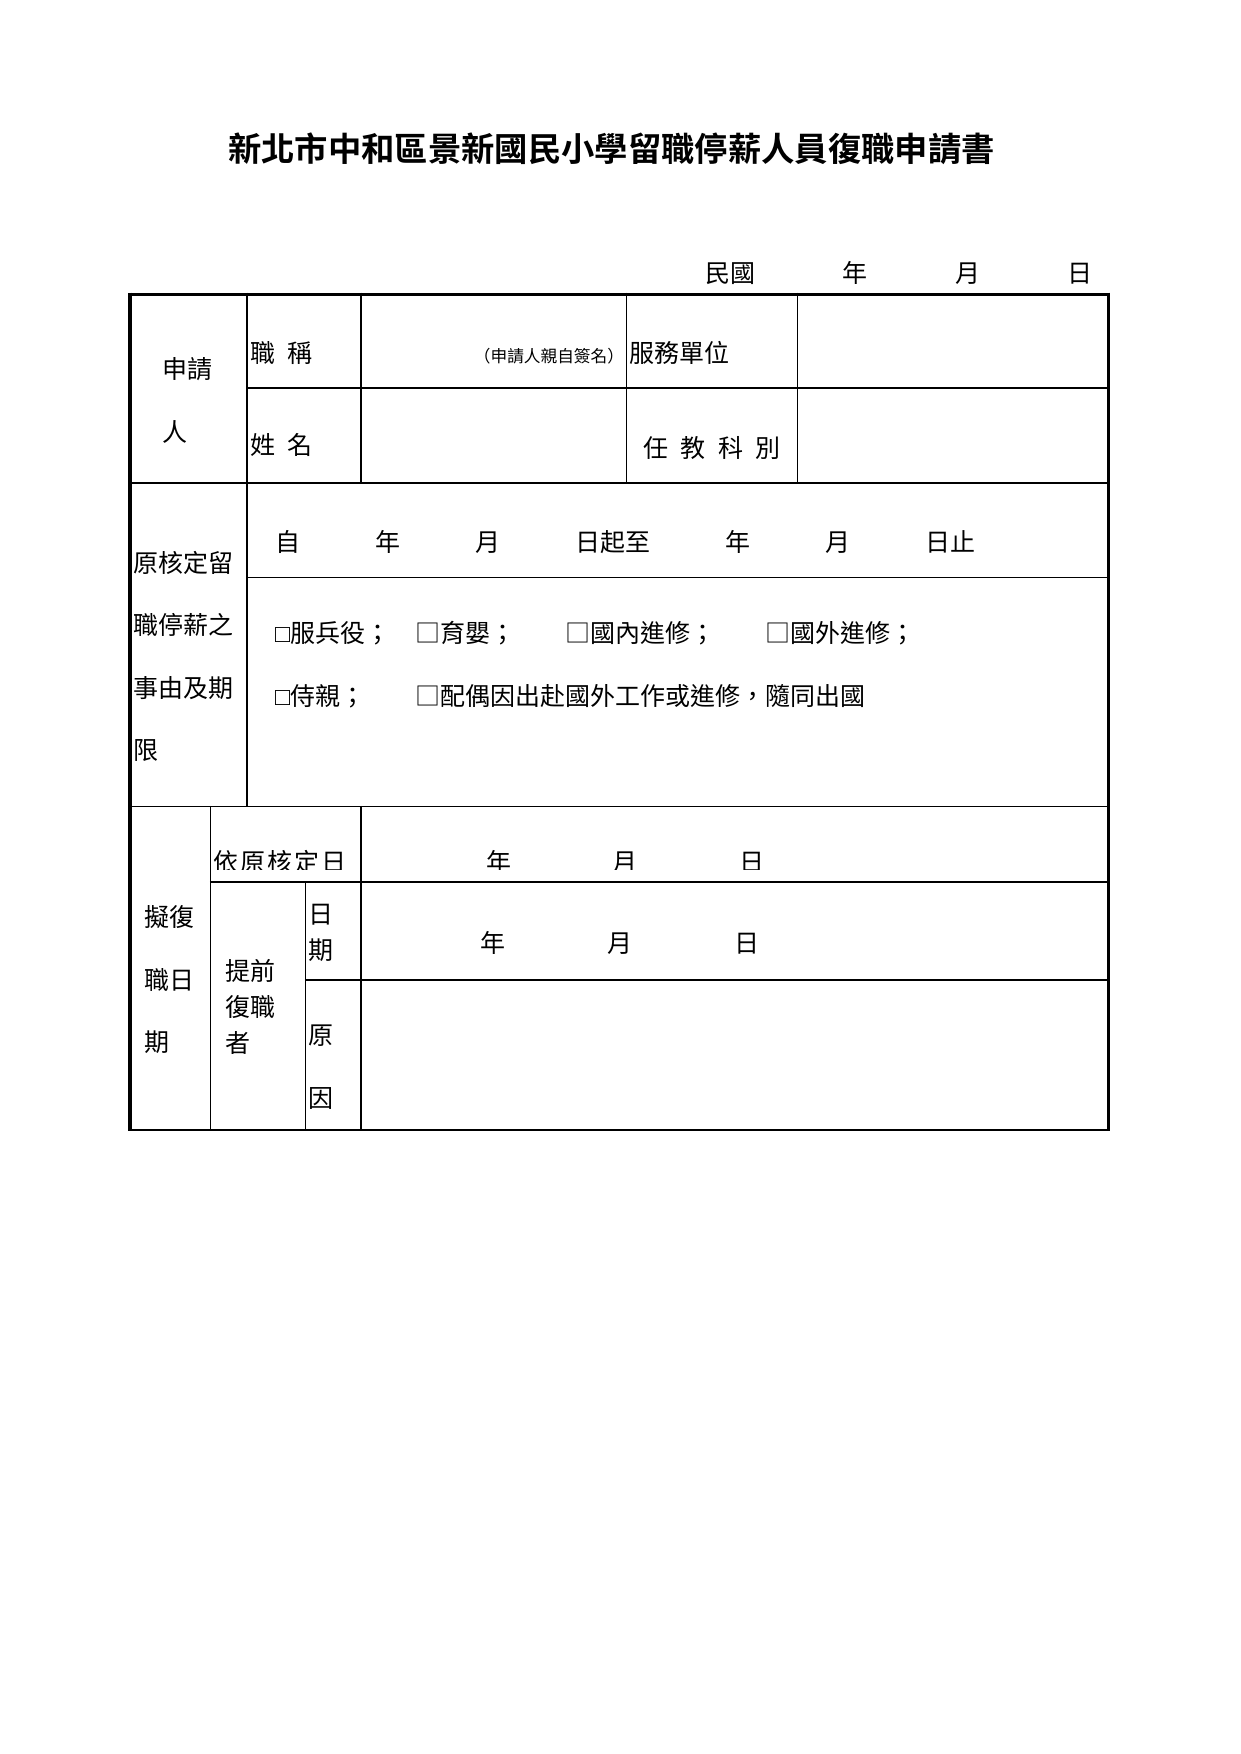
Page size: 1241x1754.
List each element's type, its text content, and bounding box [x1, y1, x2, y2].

table_cell [362, 389, 626, 482]
table_cell 姓 名 （簽章） [248, 389, 360, 482]
table_cell 原因 [306, 981, 360, 1129]
table_cell 自 年 月 日起至 年 月 日止 [248, 484, 1107, 577]
table_cell [362, 981, 1107, 1129]
table_cell 依原核定日期復職者 [211, 807, 360, 881]
table_header [798, 296, 1107, 387]
table_cell 提前復職者 [211, 883, 305, 1129]
table_cell 擬復職日期 [132, 807, 210, 1129]
table_cell 原核定留職停薪之 事由及期限 [132, 484, 246, 806]
table_cell 任 教 科 別 [627, 389, 797, 482]
table_header 申請人 [132, 296, 246, 482]
table_cell 年 月 日 [362, 807, 1107, 881]
text 新北市中和區景新國民小學留職停薪人員復職申請書 [130, 105, 1092, 167]
table_cell 日 期 [306, 883, 360, 979]
text 民國 年 月 日 [130, 230, 1092, 292]
table_cell 年 月 日 [362, 883, 1107, 979]
table_cell [798, 389, 1107, 482]
table_header 職 稱 [248, 296, 360, 387]
table_header （申請人親自簽名） [362, 296, 626, 387]
table_header 服務單位 [627, 296, 797, 387]
table_cell □服兵役； □育嬰； □國內進修； □國外進修； □侍親； □配偶因出赴國外工作或進修，隨同出國 □其他 （請檢附原核定留職停薪令影本） [248, 578, 1107, 806]
